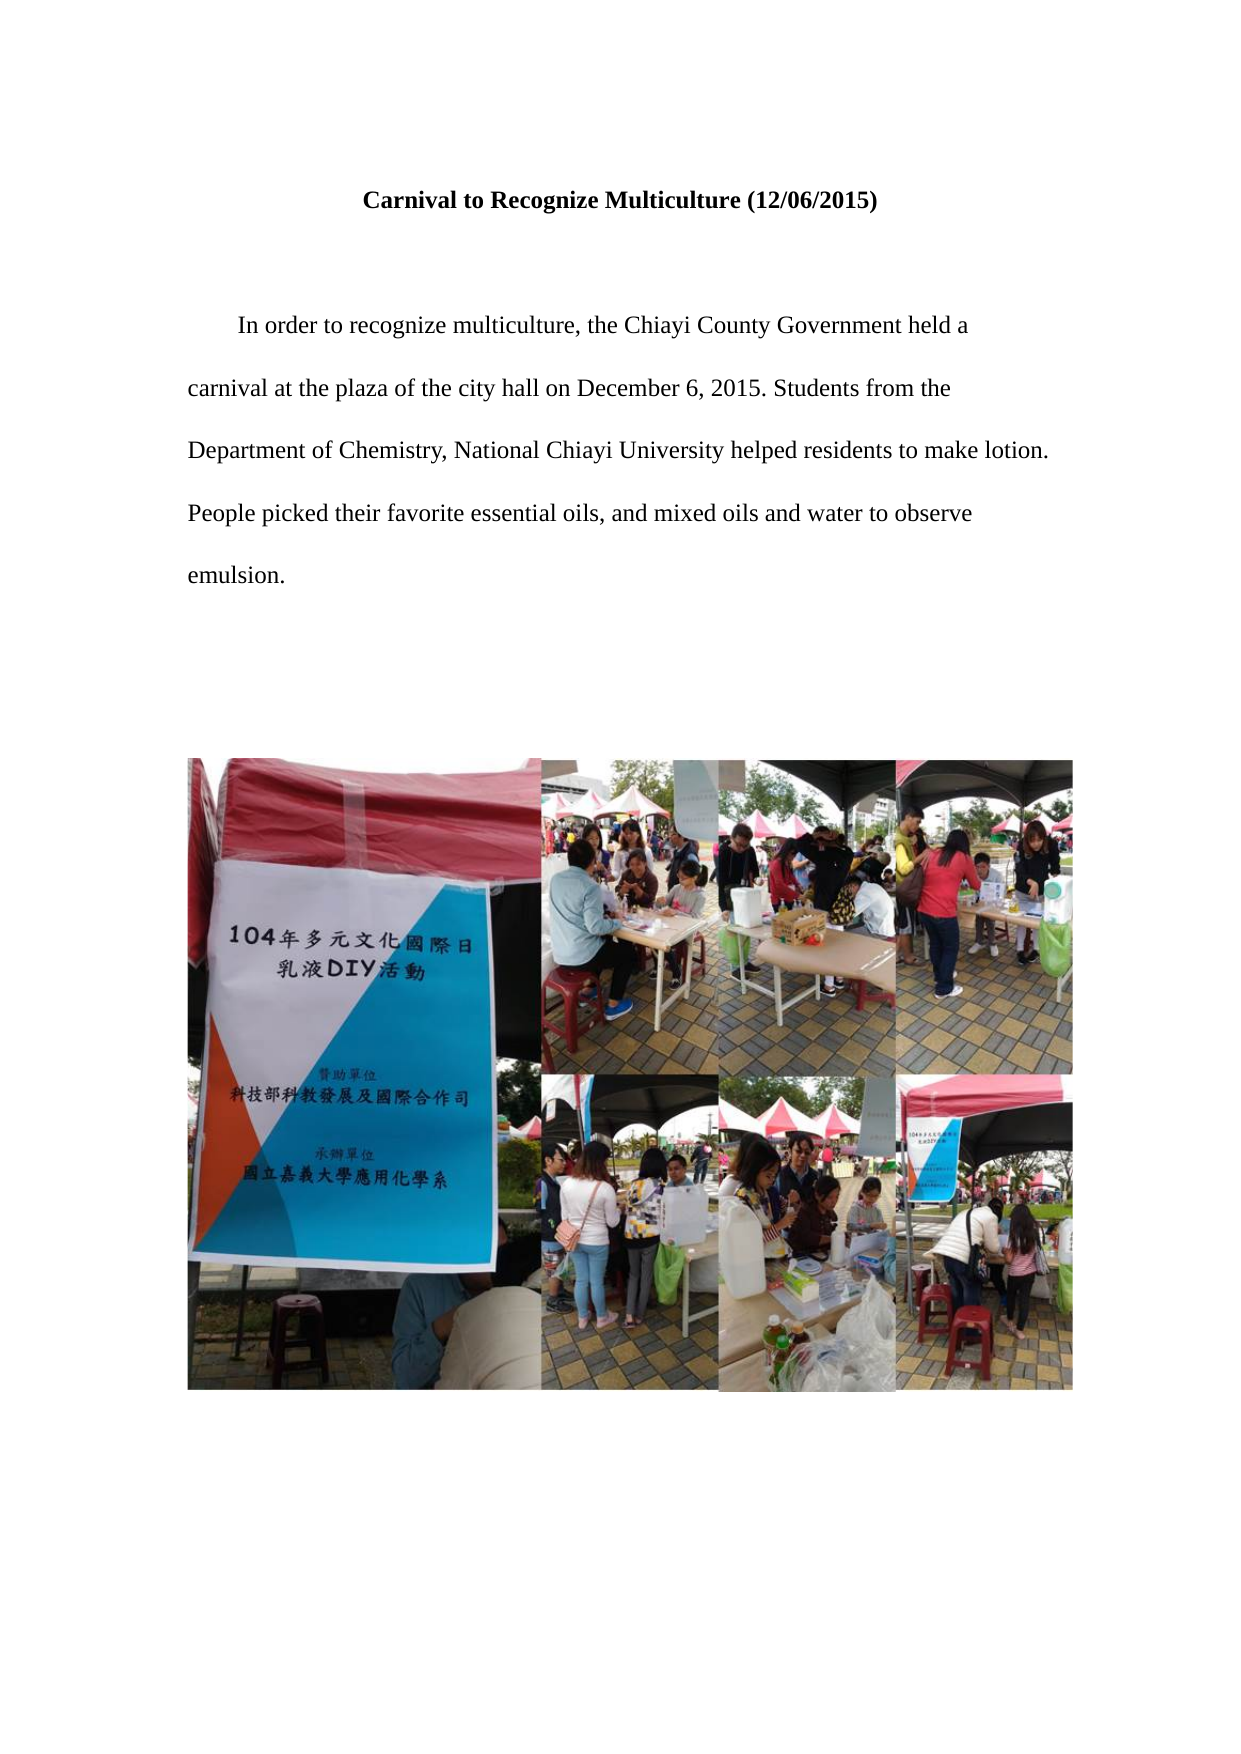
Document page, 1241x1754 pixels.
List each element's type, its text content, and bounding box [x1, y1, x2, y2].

text In order to recognize multiculture, the Chiayi County Government held a carnival at the plaza of the city hall on December 6, 2015. Students from the Department of Chemistry, National Chiayi University helped residents to make lotion. People picked their favorite essential oils, and mixed oils and water to observe emulsion. [187, 283, 1053, 596]
text Carnival to Recognize Multiculture (12/06/2015) [187, 158, 1053, 221]
